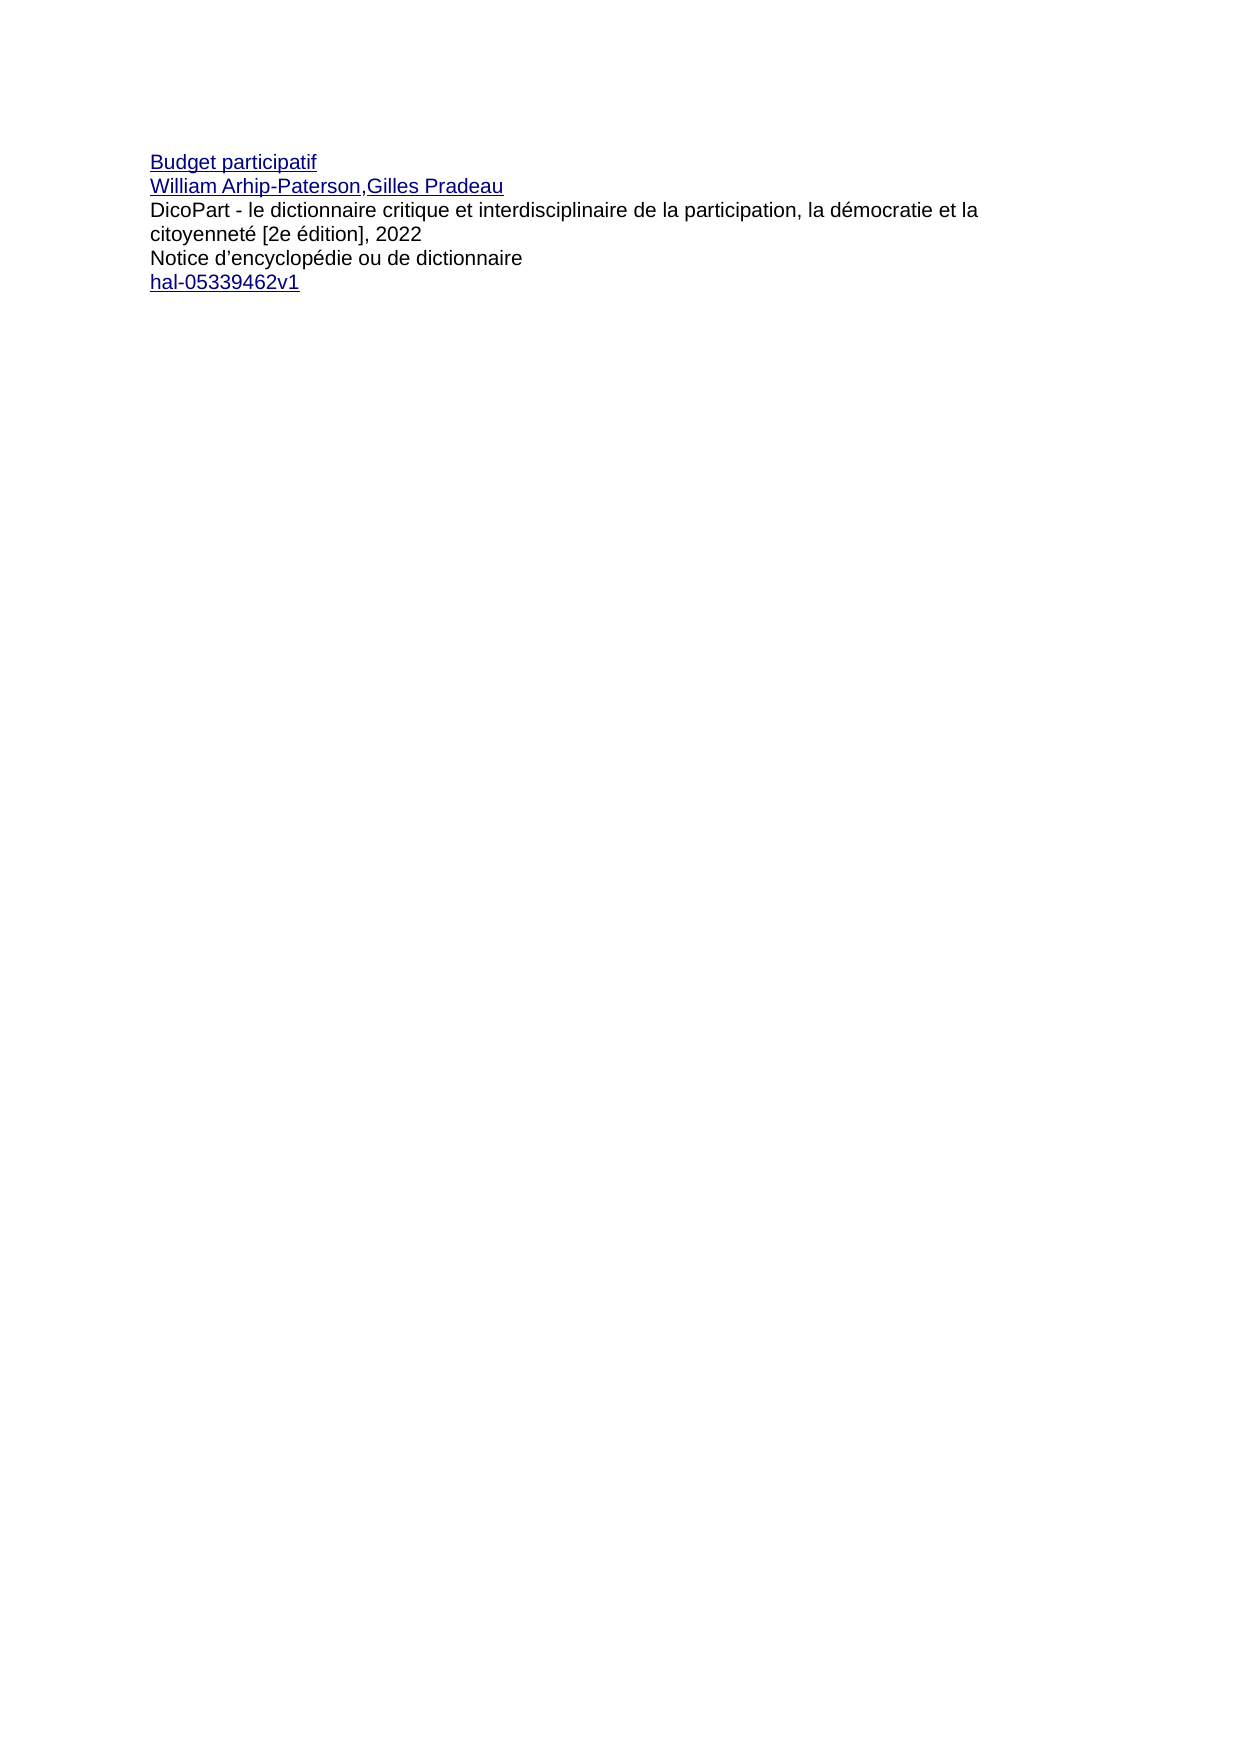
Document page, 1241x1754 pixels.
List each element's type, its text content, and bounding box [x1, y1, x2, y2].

table_header Budget participatif William Arhip-Paterson,Gilles Pradeau DicoPart - le dictionnaire critique et interdisciplinaire de la participation, la démocratie et la citoyenneté [2e édition], 2022 Notice d’encyclopédie ou de dictionnaire hal-05339462v1 [150, 150, 1090, 294]
